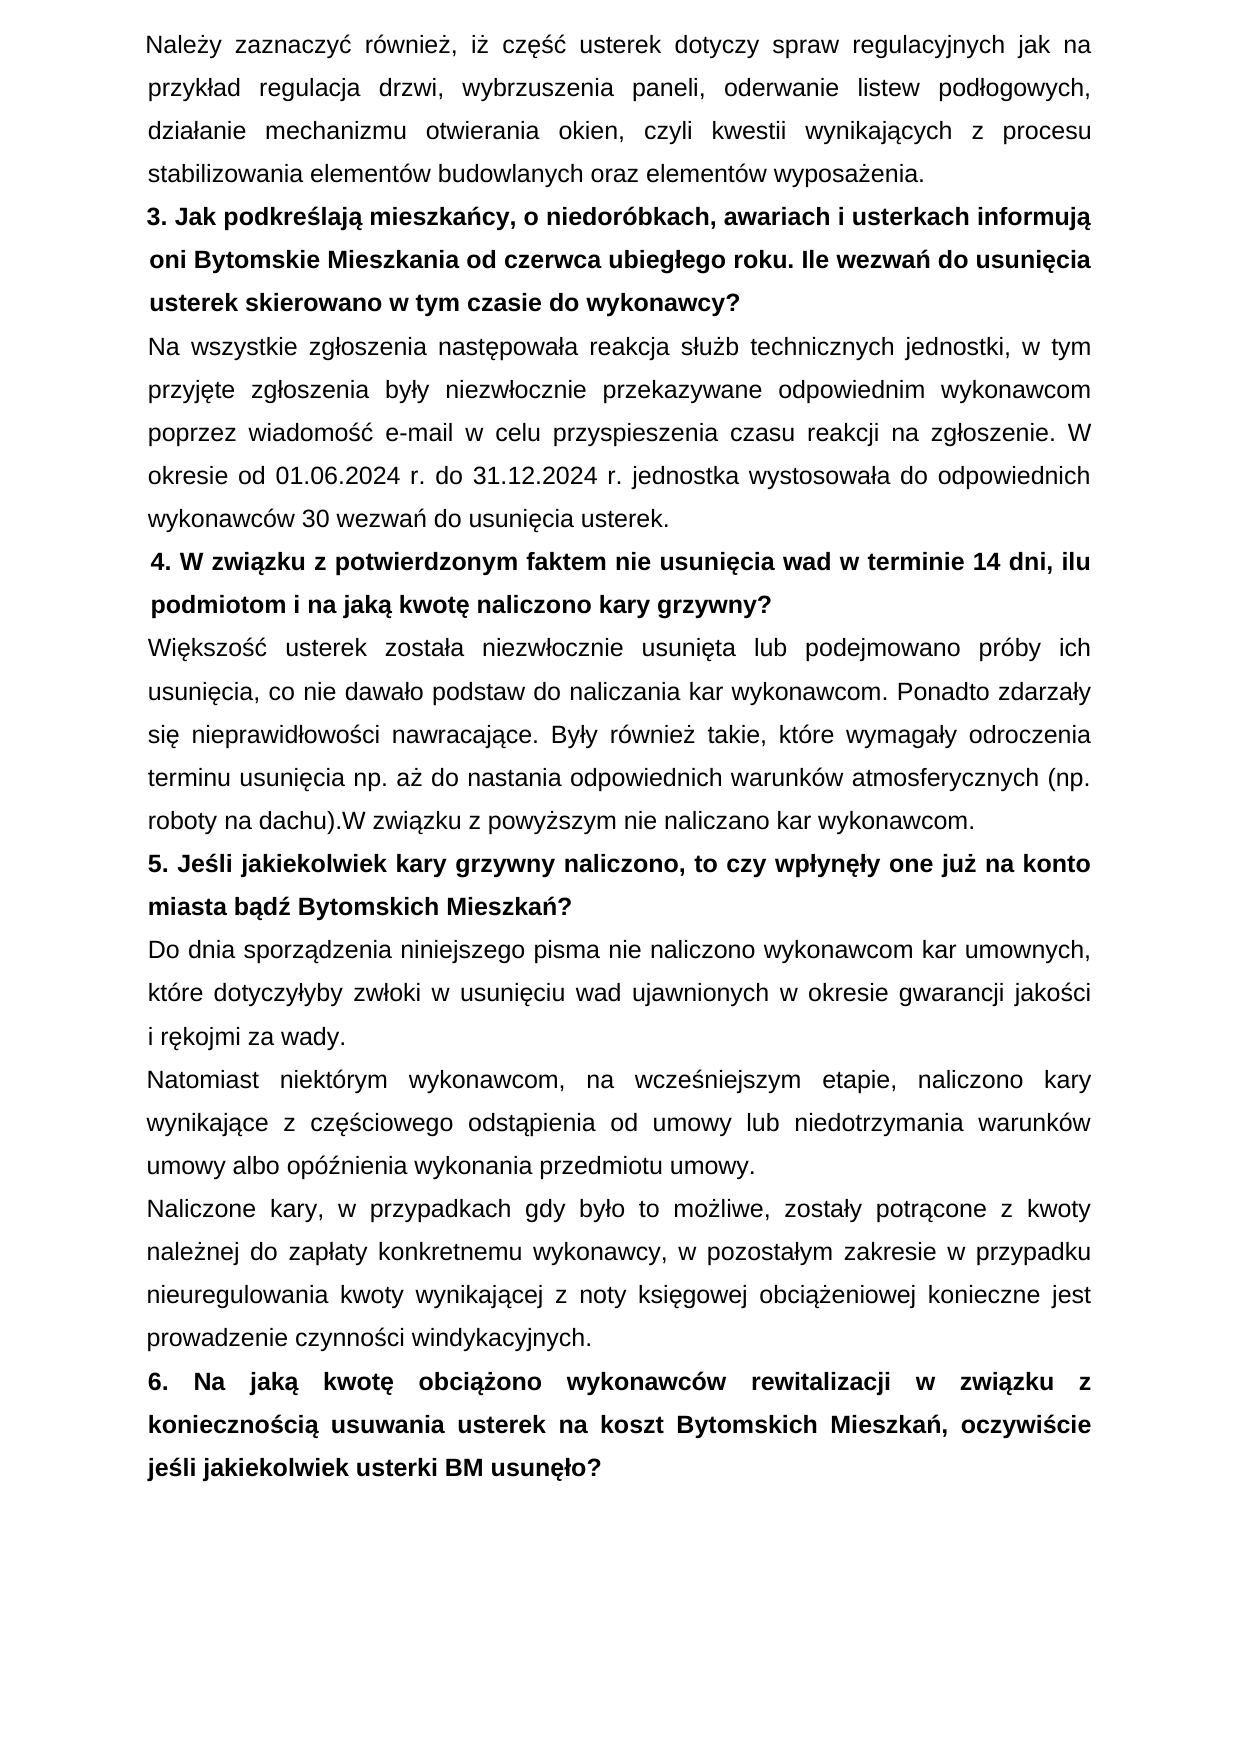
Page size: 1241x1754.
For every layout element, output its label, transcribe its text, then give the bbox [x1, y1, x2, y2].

text 3. Jak podkreślają mieszkańcy, o niedoróbkach, awariach i usterkach informują oni Bytomskie Mieszkania od czerwca ubiegłego roku. Ile wezwań do usunięcia usterek skierowano w tym czasie do wykonawcy? [146, 202, 1092, 317]
text Do dnia sporządzenia niniejszego pisma nie naliczono wykonawcom kar umownych, które dotyczyłyby zwłoki w usunięciu wad ujawnionych w okresie gwarancji jakości i rękojmi za wady. [148, 935, 1092, 1050]
text Na wszystkie zgłoszenia następowała reakcja służb technicznych jednostki, w tym przyjęte zgłoszenia były niezwłocznie przekazywane odpowiednim wykonawcom poprzez wiadomość e-mail w celu przyspieszenia czasu reakcji na zgłoszenie. W okresie od 01.06.2024 r. do 31.12.2024 r. jednostka wystosowała do odpowiednich wykonawców 30 wezwań do usunięcia usterek. [148, 331, 1092, 533]
text 4. W związku z potwierdzonym faktem nie usunięcia wad w terminie 14 dni, ilu podmiotom i na jaką kwotę naliczono kary grzywny? [150, 547, 1092, 619]
text Natomiast niektórym wykonawcom, na wcześniejszym etapie, naliczono kary wynikające z częściowego odstąpienia od umowy lub niedotrzymania warunków umowy albo opóźnienia wykonania przedmiotu umowy. [146, 1064, 1092, 1179]
text 6. Na jaką kwotę obciążono wykonawców rewitalizacji w związku z koniecznością usuwania usterek na koszt Bytomskich Mieszkań, oczywiście jeśli jakiekolwiek usterki BM usunęło? [148, 1366, 1092, 1481]
text 5. Jeśli jakiekolwiek kary grzywny naliczono, to czy wpłynęły one już na konto miasta bądź Bytomskich Mieszkań? [148, 849, 1092, 921]
text Większość usterek została niezwłocznie usunięta lub podejmowano próby ich usunięcia, co nie dawało podstaw do naliczania kar wykonawcom. Ponadto zdarzały się nieprawidłowości nawracające. Były również takie, które wymagały odroczenia terminu usunięcia np. aż do nastania odpowiednich warunków atmosferycznych (np. roboty na dachu).W związku z powyższym nie naliczano kar wykonawcom. [148, 633, 1092, 834]
text Należy zaznaczyć również, iż część usterek dotyczy spraw regulacyjnych jak na przykład regulacja drzwi, wybrzuszenia paneli, oderwanie listew podłogowych, działanie mechanizmu otwierania okien, czyli kwestii wynikających z procesu stabilizowania elementów budowlanych oraz elementów wyposażenia. [145, 29, 1092, 188]
text Naliczone kary, w przypadkach gdy było to możliwe, zostały potrącone z kwoty należnej do zapłaty konkretnemu wykonawcy, w pozostałym zakresie w przypadku nieuregulowania kwoty wynikającej z noty księgowej obciążeniowej konieczne jest prowadzenie czynności windykacyjnych. [146, 1194, 1092, 1352]
